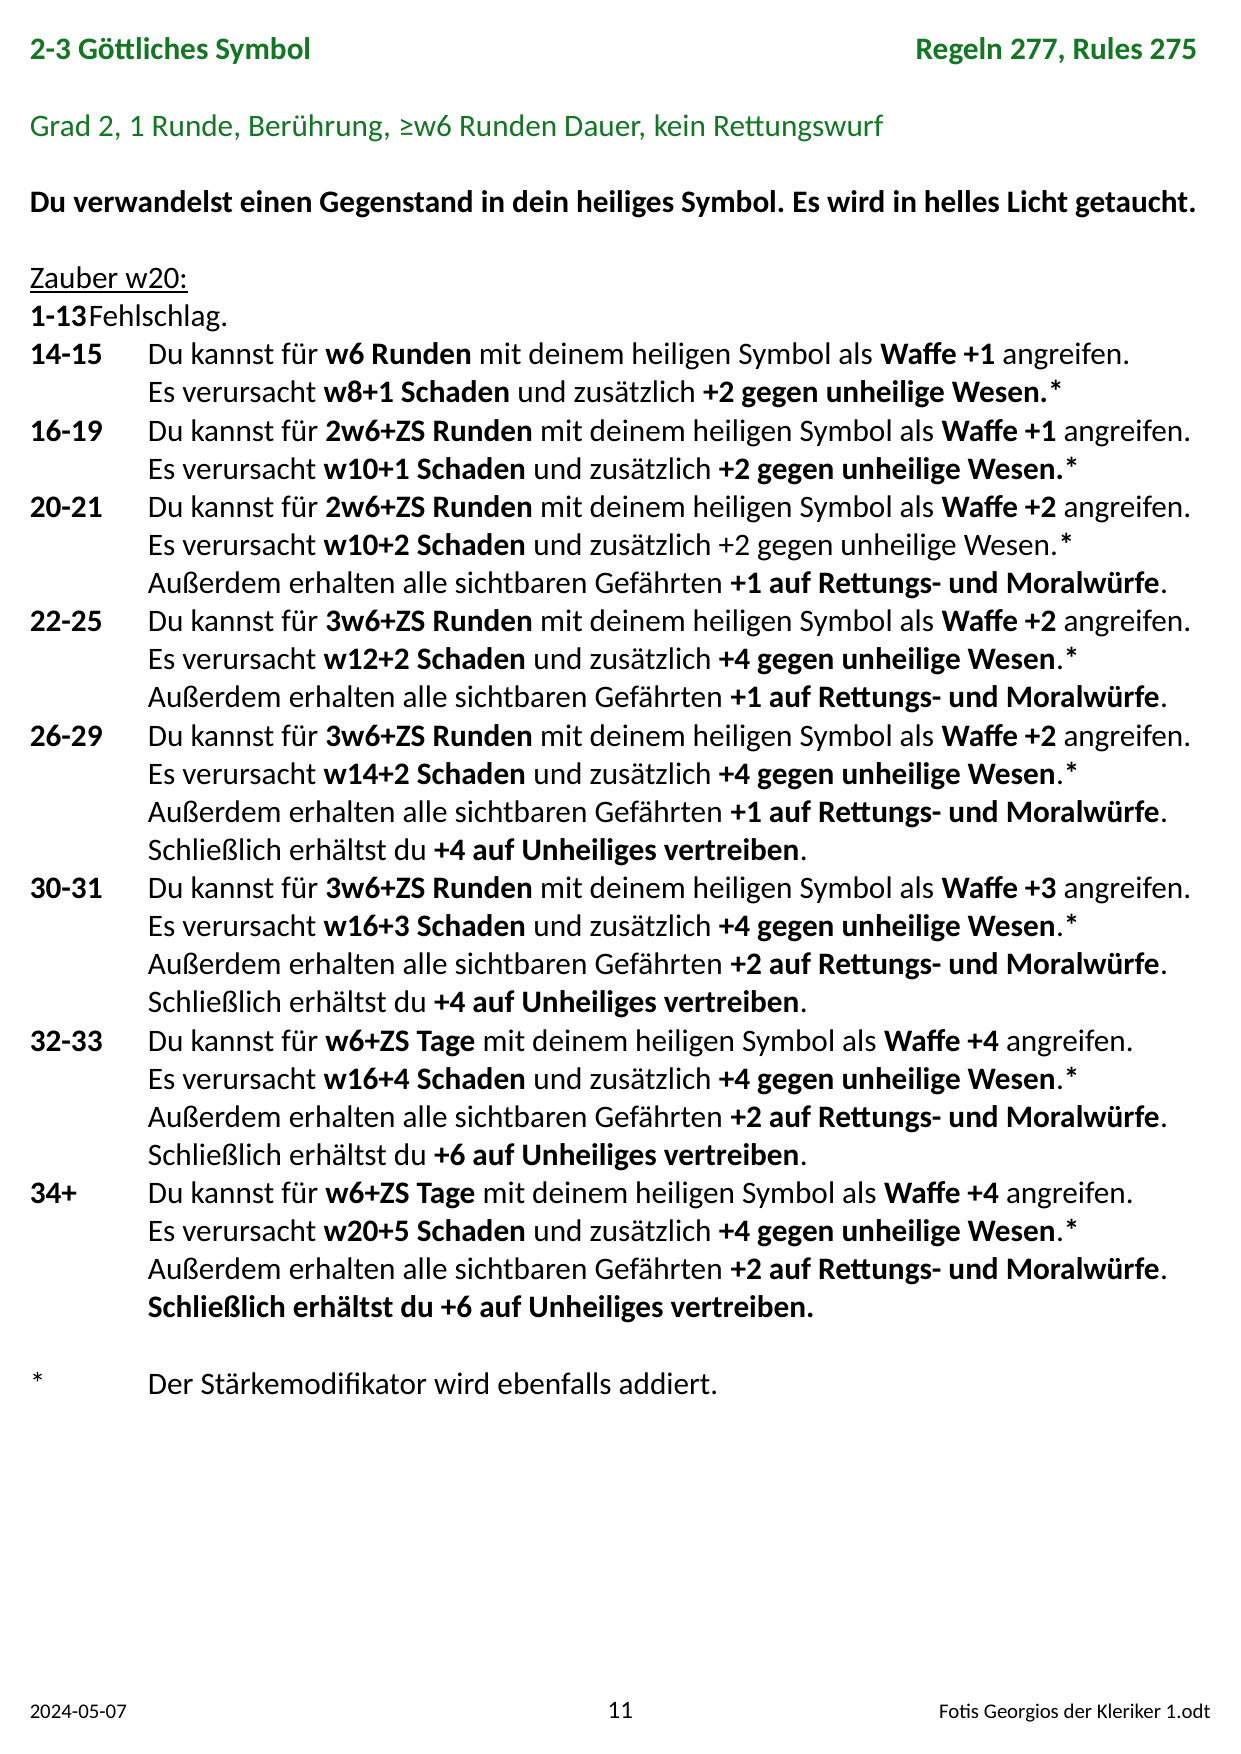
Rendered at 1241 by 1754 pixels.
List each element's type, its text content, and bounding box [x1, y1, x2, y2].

text Es verursacht w20+5 Schaden und zusätzlich +4 gegen unheilige Wesen.* [29, 1211, 1211, 1249]
text Es verursacht w14+2 Schaden und zusätzlich +4 gegen unheilige Wesen.* [29, 754, 1211, 792]
text 22-25 Du kannst für 3w6+ZS Runden mit deinem heiligen Symbol als Waffe +2 angreifen. [29, 601, 1211, 639]
text Es verursacht w16+4 Schaden und zusätzlich +4 gegen unheilige Wesen.* [29, 1059, 1211, 1097]
text Grad 2, 1 Runde, Berührung, ≥w6 Runden Dauer, kein Rettungswurf [29, 106, 1211, 144]
text Außerdem erhalten alle sichtbaren Gefährten +2 auf Rettungs- und Moralwürfe. [29, 1249, 1211, 1288]
text Es verursacht w8+1 Schaden und zusätzlich +2 gegen unheilige Wesen.* [29, 373, 1211, 411]
text Zauber w20: [29, 258, 1211, 296]
text 2-3 Göttliches Symbol Regeln 277, Rules 275 [29, 29, 1211, 68]
text 20-21 Du kannst für 2w6+ZS Runden mit deinem heiligen Symbol als Waffe +2 angreifen. [29, 487, 1211, 525]
text 14-15 Du kannst für w6 Runden mit deinem heiligen Symbol als Waffe +1 angreifen. [29, 334, 1211, 373]
text Du verwandelst einen Gegenstand in dein heiliges Symbol. Es wird in helles Licht getaucht. [29, 182, 1211, 220]
text 30-31 Du kannst für 3w6+ZS Runden mit deinem heiligen Symbol als Waffe +3 angreifen. [29, 868, 1211, 906]
text Es verursacht w10+2 Schaden und zusätzlich +2 gegen unheilige Wesen.* [29, 525, 1211, 563]
text Außerdem erhalten alle sichtbaren Gefährten +1 auf Rettungs- und Moralwürfe. [29, 792, 1211, 830]
text Schließlich erhältst du +6 auf Unheiliges vertreiben. [29, 1135, 1211, 1173]
text Es verursacht w10+1 Schaden und zusätzlich +2 gegen unheilige Wesen.* [29, 449, 1211, 487]
text Es verursacht w12+2 Schaden und zusätzlich +4 gegen unheilige Wesen.* [29, 639, 1211, 678]
text 1-13 Fehlschlag. [29, 296, 1211, 334]
text 16-19 Du kannst für 2w6+ZS Runden mit deinem heiligen Symbol als Waffe +1 angreifen. [29, 411, 1211, 449]
text 32-33 Du kannst für w6+ZS Tage mit deinem heiligen Symbol als Waffe +4 angreifen. [29, 1021, 1211, 1059]
text Es verursacht w16+3 Schaden und zusätzlich +4 gegen unheilige Wesen.* [29, 906, 1211, 944]
text Schließlich erhältst du +4 auf Unheiliges vertreiben. [29, 983, 1211, 1021]
text 34+ Du kannst für w6+ZS Tage mit deinem heiligen Symbol als Waffe +4 angreifen. [29, 1173, 1211, 1211]
text Schließlich erhältst du +6 auf Unheiliges vertreiben. [29, 1288, 1211, 1326]
text Außerdem erhalten alle sichtbaren Gefährten +1 auf Rettungs- und Moralwürfe. [29, 678, 1211, 716]
text Außerdem erhalten alle sichtbaren Gefährten +1 auf Rettungs- und Moralwürfe. [29, 563, 1211, 601]
text 26-29 Du kannst für 3w6+ZS Runden mit deinem heiligen Symbol als Waffe +2 angreifen. [29, 716, 1211, 754]
text Schließlich erhältst du +4 auf Unheiliges vertreiben. [29, 830, 1211, 868]
text Außerdem erhalten alle sichtbaren Gefährten +2 auf Rettungs- und Moralwürfe. [29, 944, 1211, 983]
text Außerdem erhalten alle sichtbaren Gefährten +2 auf Rettungs- und Moralwürfe. [29, 1097, 1211, 1135]
text * Der Stärkemodifikator wird ebenfalls addiert. [29, 1364, 1211, 1402]
